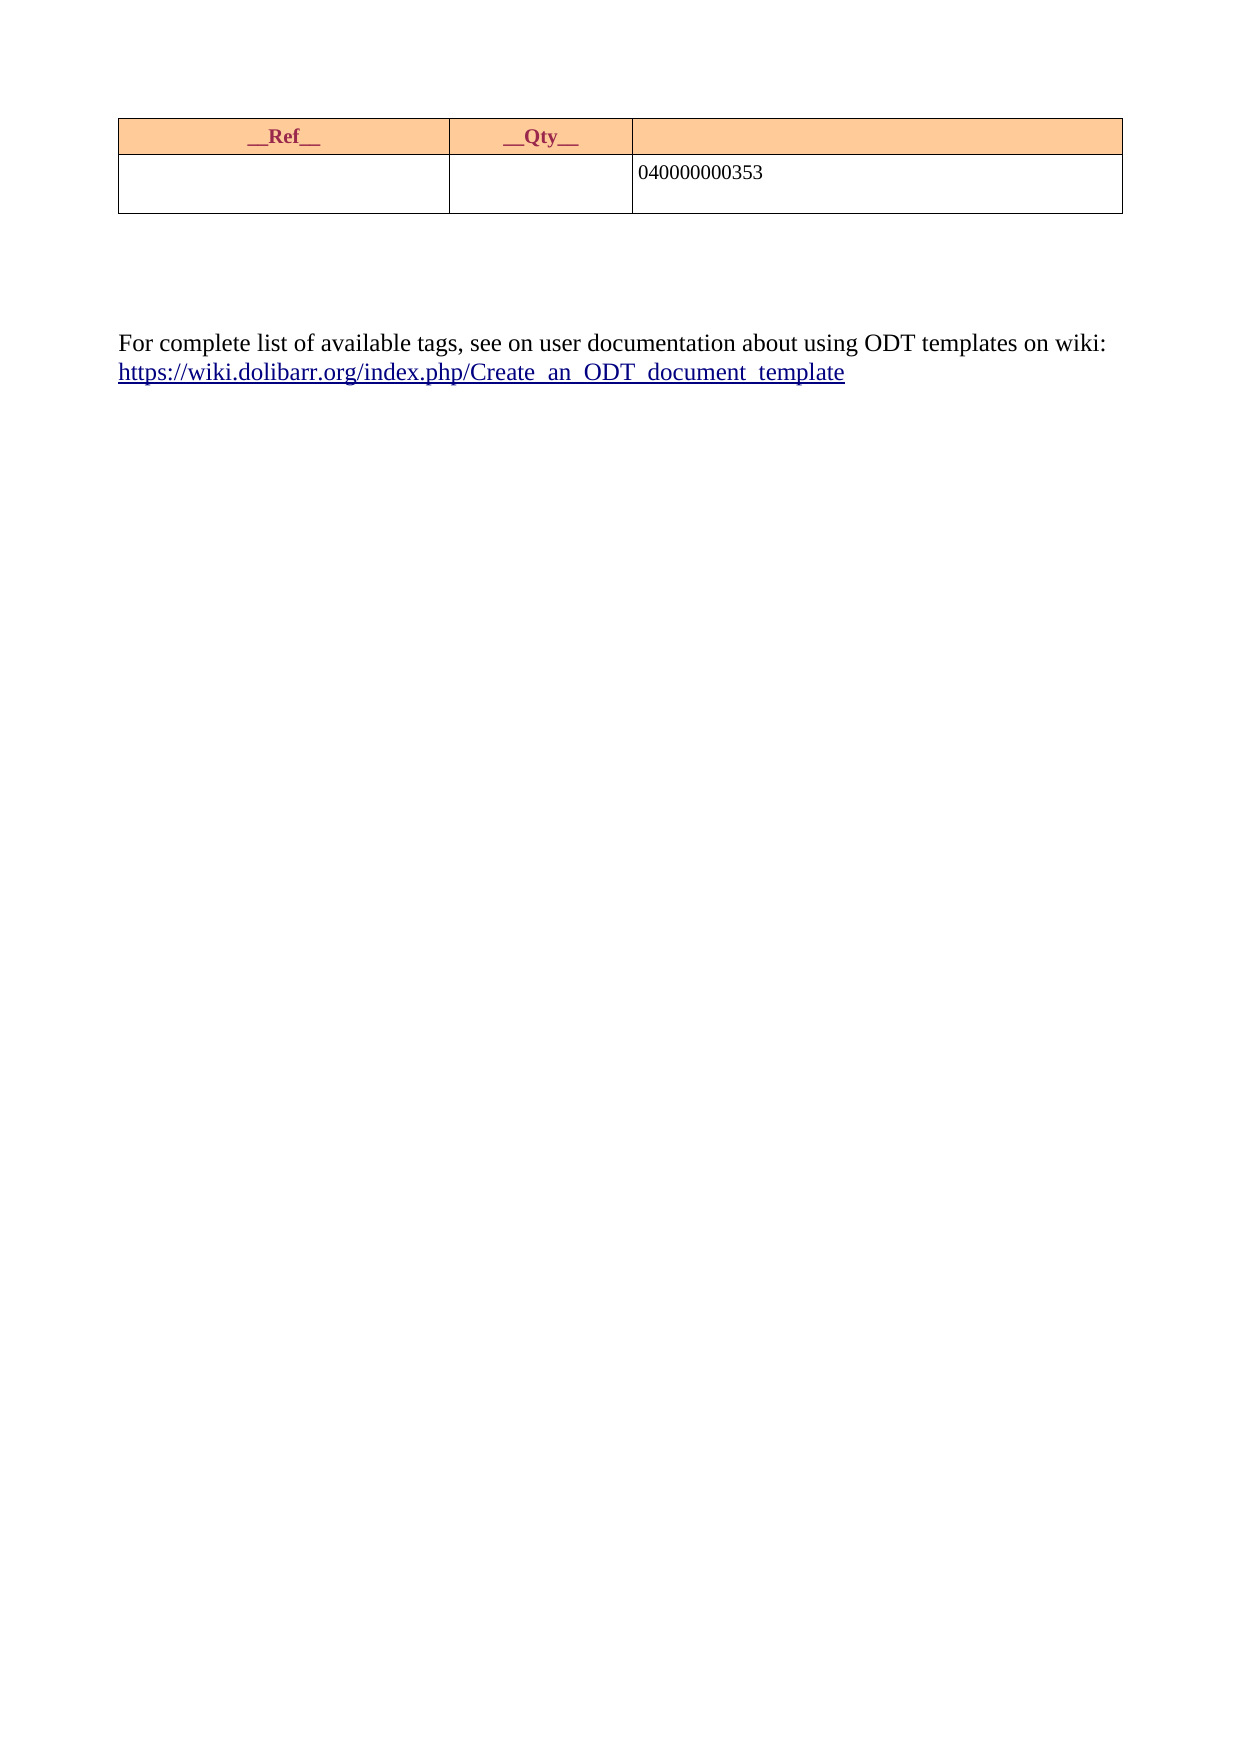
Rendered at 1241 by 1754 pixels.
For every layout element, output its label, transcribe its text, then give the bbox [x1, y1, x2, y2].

table_cell [119, 155, 449, 213]
table_header [633, 119, 1122, 154]
text For complete list of available tags, see on user documentation about using ODT templates on wiki: [118, 328, 1122, 357]
table_cell 040000000353 [633, 155, 1122, 213]
table_header __Ref__ [119, 119, 449, 154]
table_header __Qty__ [450, 119, 632, 154]
text https://wiki.dolibarr.org/index.php/Create_an_ODT_document_template [118, 357, 1122, 386]
table_cell [450, 155, 632, 213]
